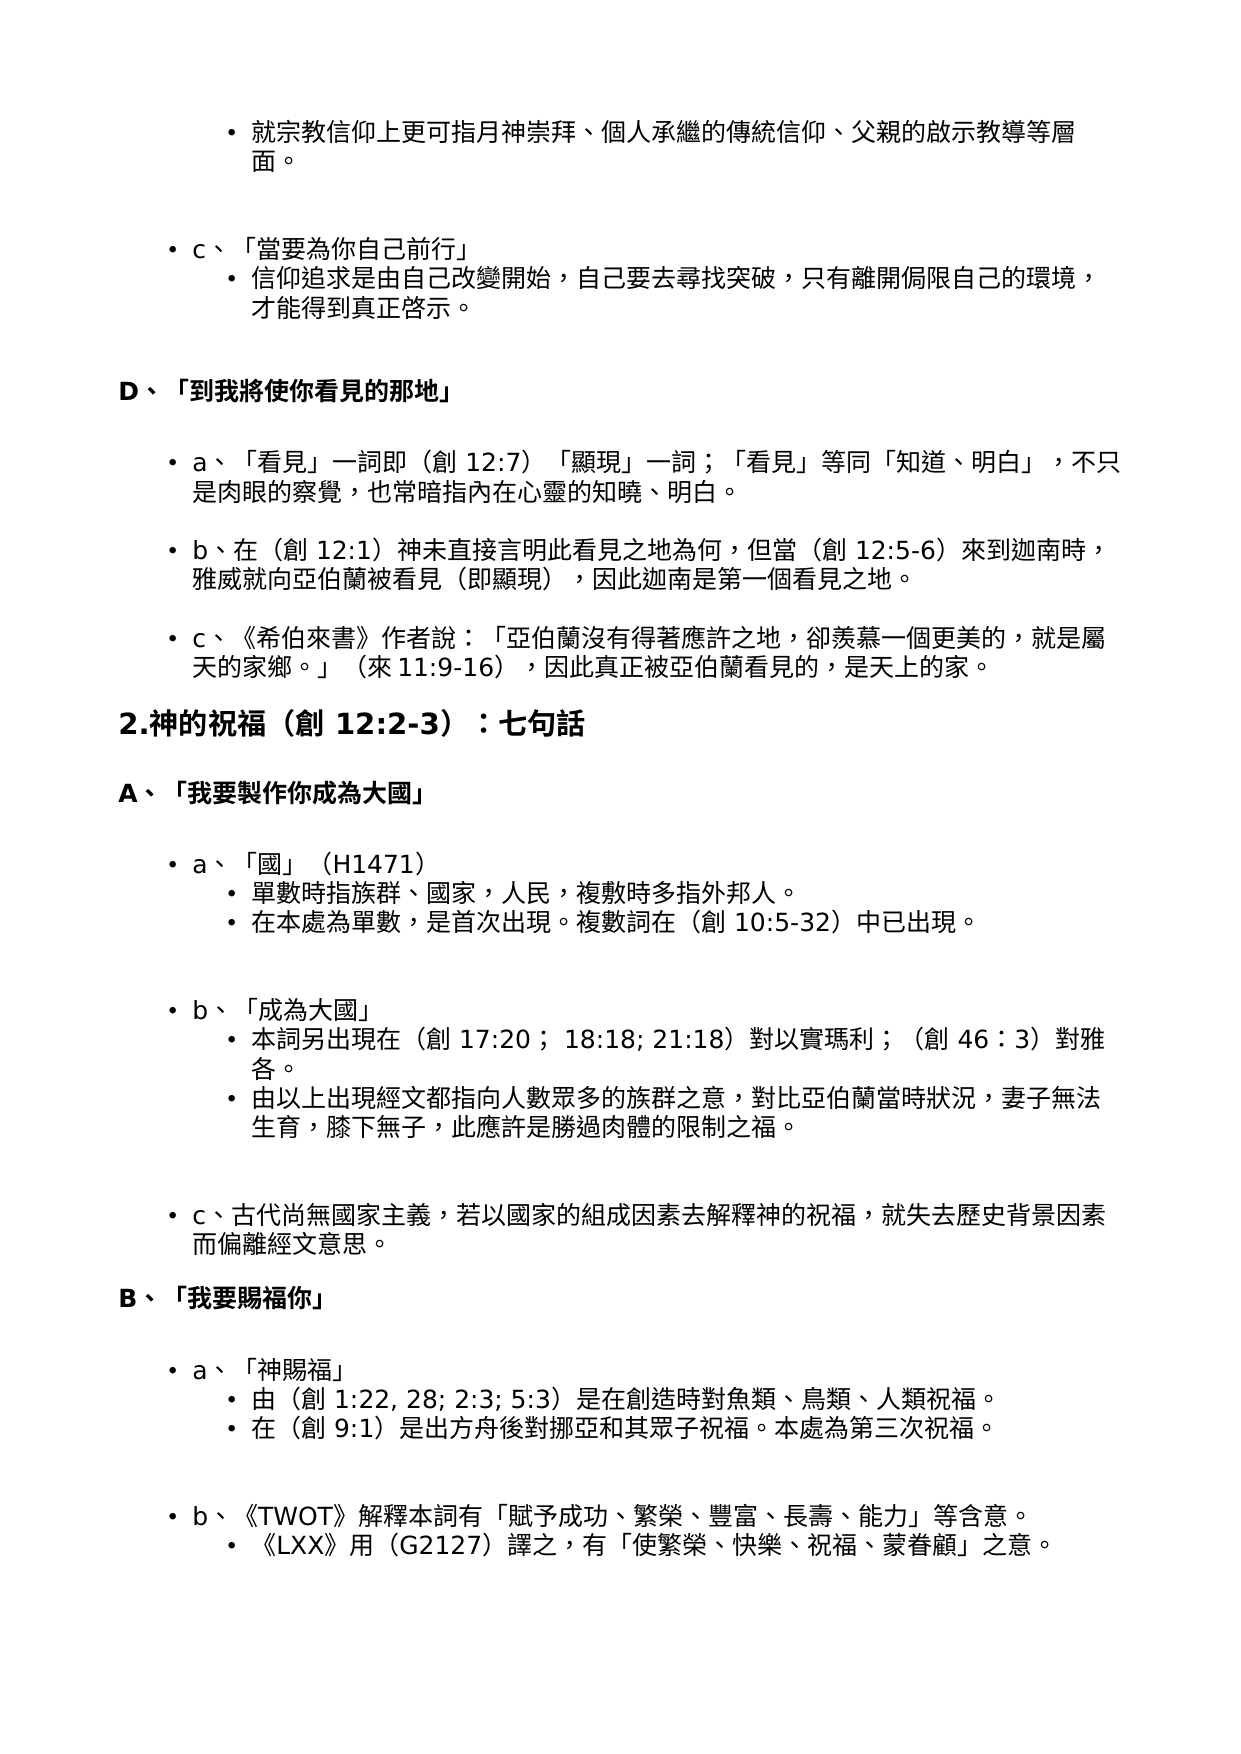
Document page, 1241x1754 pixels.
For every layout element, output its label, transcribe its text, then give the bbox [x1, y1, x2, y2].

list c、《希伯來書》作者說：「亞伯蘭沒有得著應許之地，卻羨慕一個更美的，就是屬天的家鄉。」（來11:9-16），因此真正被亞伯蘭看見的，是天上的家。 [177, 624, 1122, 682]
list 本詞另出現在（創 17:20； 18:18; 21:18）對以實瑪利；（創 46：3）對雅各。 [236, 1026, 1122, 1084]
list b、「成為大國」 [177, 997, 1122, 1026]
list 就宗教信仰上更可指月神崇拜、個人承繼的傳統信仰、父親的啟示教導等層面。 [236, 118, 1122, 176]
list b、《TWOT》解釋本詞有「賦予成功、繁榮、豐富、長壽、能力」等含意。 [177, 1502, 1122, 1531]
list 《LXX》用（G2127）譯之，有「使繁榮、快樂、祝福、蒙眷顧」之意。 [236, 1531, 1122, 1561]
list 單數時指族群、國家，人民，複敷時多指外邦人。 [236, 879, 1122, 908]
list 信仰追求是由自己改變開始，自己要去尋找突破，只有離開侷限自己的環境，才能得到真正啓示。 [236, 264, 1122, 323]
list 由以上出現經文都指向人數眾多的族群之意，對比亞伯蘭當時狀況，妻子無法生育，膝下無子，此應許是勝過肉體的限制之福。 [236, 1084, 1122, 1142]
list c、「當要為你自己前行」 [177, 235, 1122, 264]
list 由（創 1:22, 28; 2:3; 5:3）是在創造時對魚類、鳥類、人類祝福。 [236, 1385, 1122, 1414]
subtitle D、「到我將使你看見的那地」 [118, 377, 1122, 407]
subtitle B、「我要賜福你」 [118, 1285, 1122, 1314]
list 在本處為單數，是首次出現。複數詞在（創 10:5-32）中已出現。 [236, 908, 1122, 938]
list a、「神賜福」 [177, 1356, 1122, 1385]
list a、「看見」一詞即（創 12:7）「顯現」一詞；「看見」等同「知道、明白」，不只是肉眼的察覺，也常暗指內在心靈的知曉、明白。 [177, 448, 1122, 507]
list a、「國」（H1471） [177, 850, 1122, 879]
list 在（創 9:1）是出方舟後對挪亞和其眾子祝福。本處為第三次祝福。 [236, 1414, 1122, 1443]
subtitle 2.神的祝福（創 12:2-3）：七句話 [118, 707, 1122, 741]
list b、在（創 12:1）神未直接言明此看見之地為何，但當（創 12:5-6）來到迦南時，雅威就向亞伯蘭被看見（即顯現），因此迦南是第一個看見之地。 [177, 536, 1122, 595]
list c、古代尚無國家主義，若以國家的組成因素去解釋神的祝福，就失去歷史背景因素而偏離經文意思。 [177, 1201, 1122, 1260]
subtitle A、「我要製作你成為大國」 [118, 779, 1122, 808]
